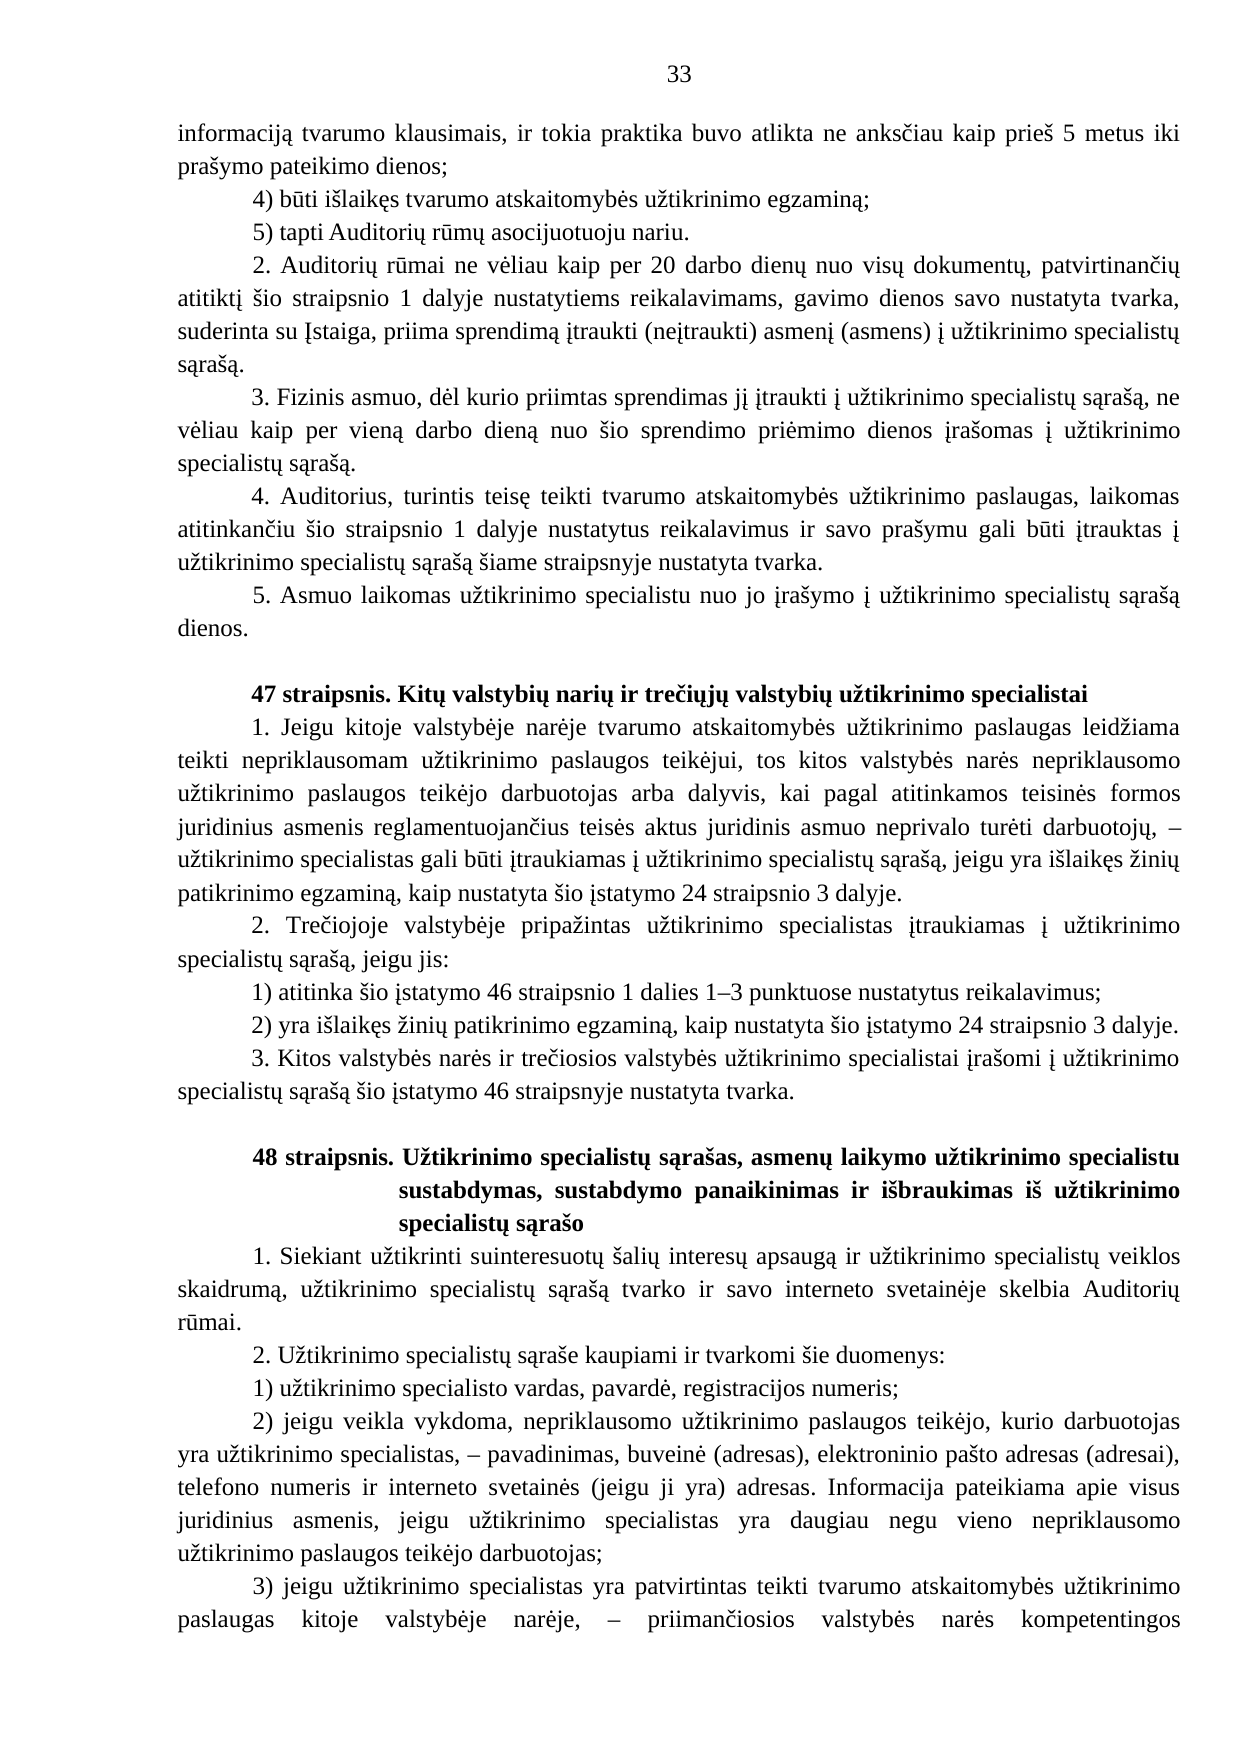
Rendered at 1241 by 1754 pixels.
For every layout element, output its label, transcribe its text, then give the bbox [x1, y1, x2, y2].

text 2. Užtikrinimo specialistų sąraše kaupiami ir tvarkomi šie duomenys: [177, 1340, 1181, 1369]
text 3) jeigu užtikrinimo specialistas yra patvirtintas teikti tvarumo atskaitomybės užtikrinimo paslaugas kitoje valstybėje narėje, – priimančiosios valstybės narės kompetentingos [177, 1571, 1181, 1633]
text 3. Kitos valstybės narės ir trečiosios valstybės užtikrinimo specialistai įrašomi į užtikrinimo specialistų sąrašą šio įstatymo 46 straipsnyje nustatyta tvarka. [177, 1043, 1181, 1104]
text 1. Jeigu kitoje valstybėje narėje tvarumo atskaitomybės užtikrinimo paslaugas leidžiama teikti nepriklausomam užtikrinimo paslaugos teikėjui, tos kitos valstybės narės nepriklausomo užtikrinimo paslaugos teikėjo darbuotojas arba dalyvis, kai pagal atitinkamos teisinės formos juridinius asmenis reglamentuojančius teisės aktus juridinis asmuo neprivalo turėti darbuotojų, – užtikrinimo specialistas gali būti įtraukiamas į užtikrinimo specialistų sąrašą, jeigu yra išlaikęs žinių patikrinimo egzaminą, kaip nustatyta šio įstatymo 24 straipsnio 3 dalyje. [177, 712, 1181, 906]
text 5. Asmuo laikomas užtikrinimo specialistu nuo jo įrašymo į užtikrinimo specialistų sąrašą dienos. [177, 580, 1181, 642]
text 4) būti išlaikęs tvarumo atskaitomybės užtikrinimo egzaminą; [177, 184, 1181, 213]
text 1) užtikrinimo specialisto vardas, pavardė, registracijos numeris; [177, 1373, 1181, 1402]
text 4. Auditorius, turintis teisę teikti tvarumo atskaitomybės užtikrinimo paslaugas, laikomas atitinkančiu šio straipsnio 1 dalyje nustatytus reikalavimus ir savo prašymu gali būti įtrauktas į užtikrinimo specialistų sąrašą šiame straipsnyje nustatyta tvarka. [177, 481, 1181, 576]
text 1. Siekiant užtikrinti suinteresuotų šalių interesų apsaugą ir užtikrinimo specialistų veiklos skaidrumą, užtikrinimo specialistų sąrašą tvarko ir savo interneto svetainėje skelbia Auditorių rūmai. [177, 1241, 1181, 1336]
text 1) atitinka šio įstatymo 46 straipsnio 1 dalies 1–3 punktuose nustatytus reikalavimus; [177, 977, 1181, 1005]
text 2) yra išlaikęs žinių patikrinimo egzaminą, kaip nustatyta šio įstatymo 24 straipsnio 3 dalyje. [177, 1010, 1181, 1038]
text 2. Auditorių rūmai ne vėliau kaip per 20 darbo dienų nuo visų dokumentų, patvirtinančių atitiktį šio straipsnio 1 dalyje nustatytiems reikalavimams, gavimo dienos savo nustatyta tvarka, suderinta su Įstaiga, priima sprendimą įtraukti (neįtraukti) asmenį (asmens) į užtikrinimo specialistų sąrašą. [177, 250, 1181, 378]
text informaciją tvarumo klausimais, ir tokia praktika buvo atlikta ne anksčiau kaip prieš 5 metus iki prašymo pateikimo dienos; [177, 118, 1181, 180]
text 47 straipsnis. Kitų valstybių narių ir trečiųjų valstybių užtikrinimo specialistai [251, 679, 1181, 708]
text 3. Fizinis asmuo, dėl kurio priimtas sprendimas jį įtraukti į užtikrinimo specialistų sąrašą, ne vėliau kaip per vieną darbo dieną nuo šio sprendimo priėmimo dienos įrašomas į užtikrinimo specialistų sąrašą. [177, 382, 1181, 477]
text 48 straipsnis. Užtikrinimo specialistų sąrašas, asmenų laikymo užtikrinimo specialistu sustabdymas, sustabdymo panaikinimas ir išbraukimas iš užtikrinimo specialistų sąrašo [252, 1142, 1181, 1237]
text 5) tapti Auditorių rūmų asocijuotuoju nariu. [177, 217, 1181, 246]
text 2. Trečiojoje valstybėje pripažintas užtikrinimo specialistas įtraukiamas į užtikrinimo specialistų sąrašą, jeigu jis: [177, 911, 1181, 972]
text 2) jeigu veikla vykdoma, nepriklausomo užtikrinimo paslaugos teikėjo, kurio darbuotojas yra užtikrinimo specialistas, – pavadinimas, buveinė (adresas), elektroninio pašto adresas (adresai), telefono numeris ir interneto svetainės (jeigu ji yra) adresas. Informacija pateikiama apie visus juridinius asmenis, jeigu užtikrinimo specialistas yra daugiau negu vieno nepriklausomo užtikrinimo paslaugos teikėjo darbuotojas; [177, 1406, 1181, 1567]
